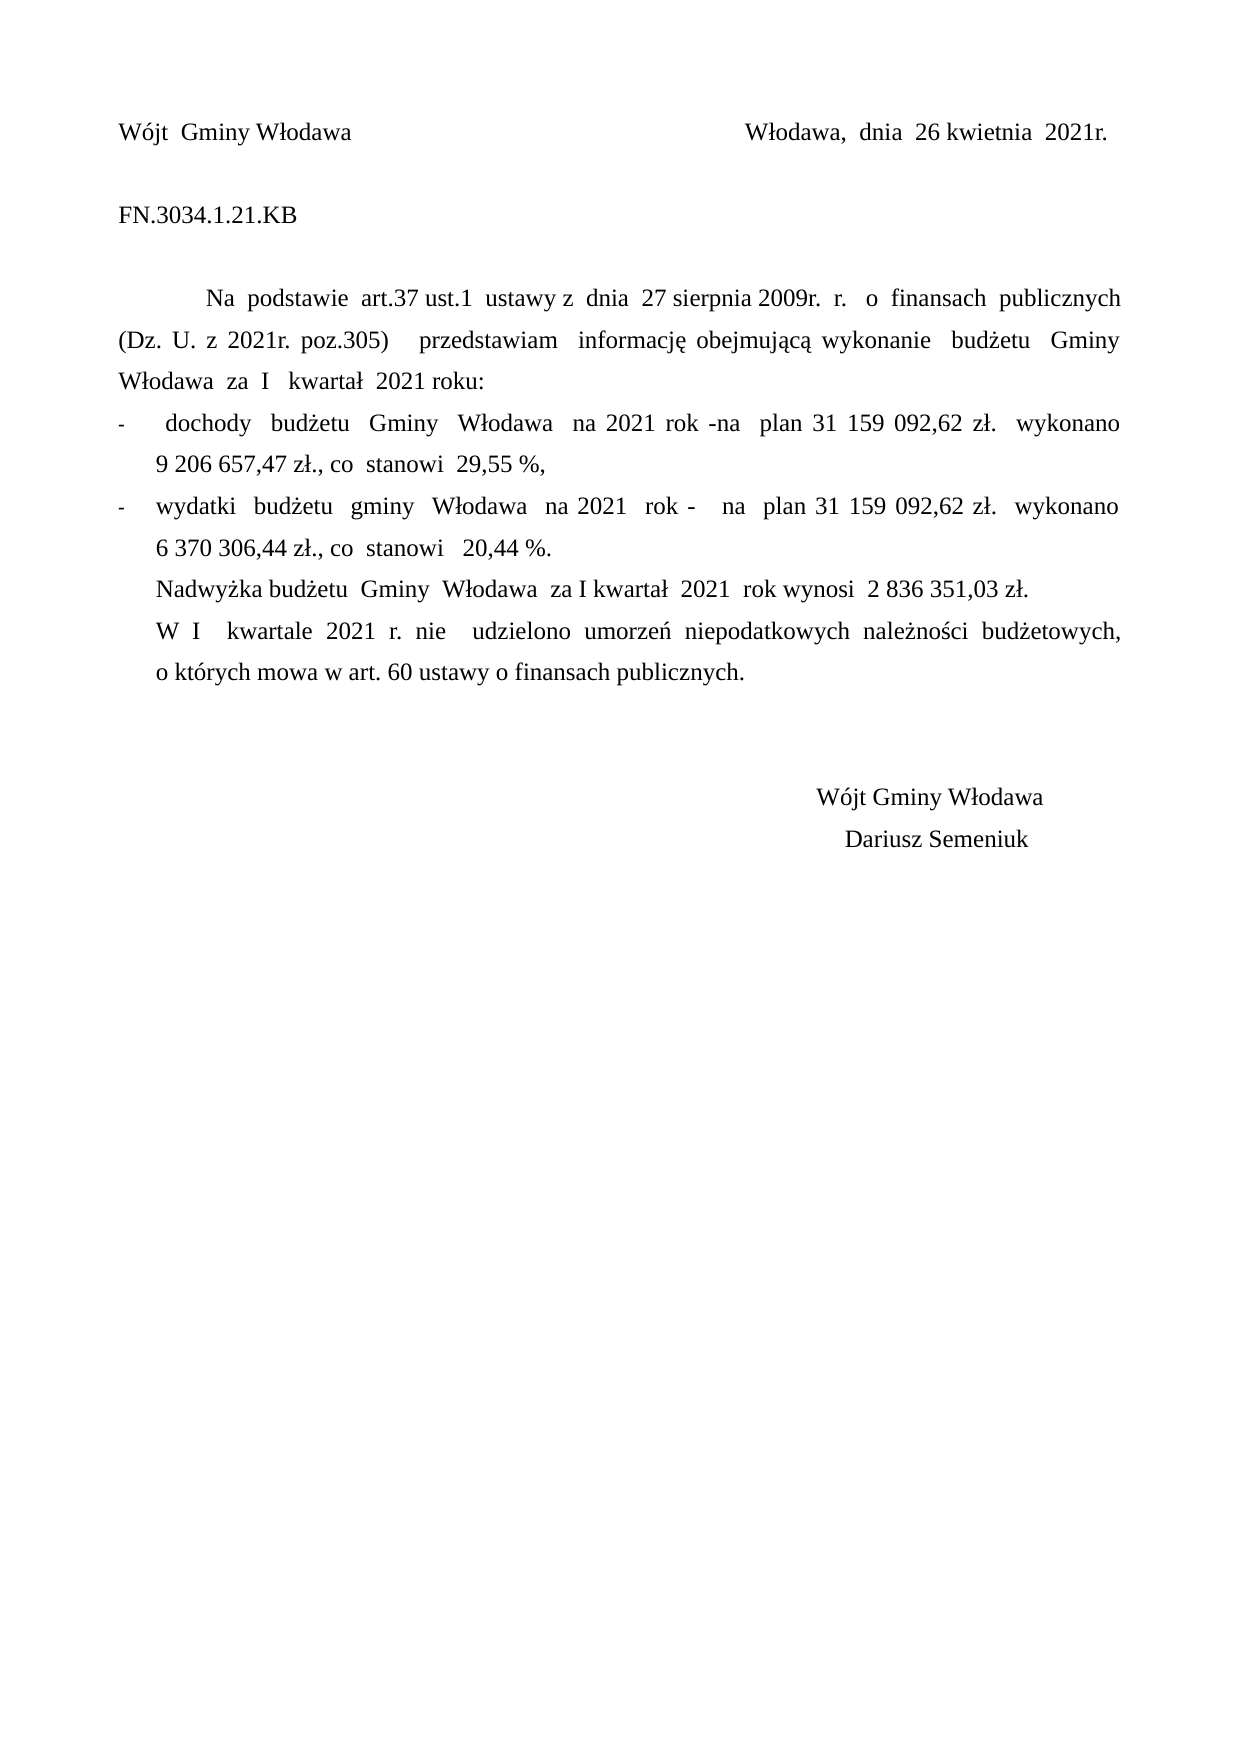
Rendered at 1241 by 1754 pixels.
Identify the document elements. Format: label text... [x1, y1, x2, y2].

text Wójt Gminy Włodawa [723, 783, 1122, 811]
list dochody budżetu Gminy Włodawa na 2021 rok -na plan 31 159 092,62 zł. wykonano 9 206 657,47 zł., co stanowi 29,55 %, [118, 409, 1122, 478]
list wydatki budżetu gminy Włodawa na 2021 rok - na plan 31 159 092,62 zł. wykonano 6 370 306,44 zł., co stanowi 20,44 %. [118, 492, 1122, 561]
text FN.3034.1.21.KB [118, 201, 1122, 229]
text Dariusz Semeniuk [844, 825, 1122, 852]
text W I kwartale 2021 r. nie udzielono umorzeń niepodatkowych należności budżetowych, o których mowa w art. 60 ustawy o finansach publicznych. [156, 617, 1122, 686]
text Na podstawie art.37 ust.1 ustawy z dnia 27 sierpnia 2009r. r. o finansach publicznych (Dz. U. z 2021r. poz.305) przedstawiam informację obejmującą wykonanie budżetu Gminy Włodawa za I kwartał 2021 roku: [118, 284, 1122, 395]
text Wójt Gminy Włodawa Włodawa, dnia 26 kwietnia 2021r. [118, 118, 1122, 146]
text Nadwyżka budżetu Gminy Włodawa za I kwartał 2021 rok wynosi 2 836 351,03 zł. [156, 575, 1122, 603]
